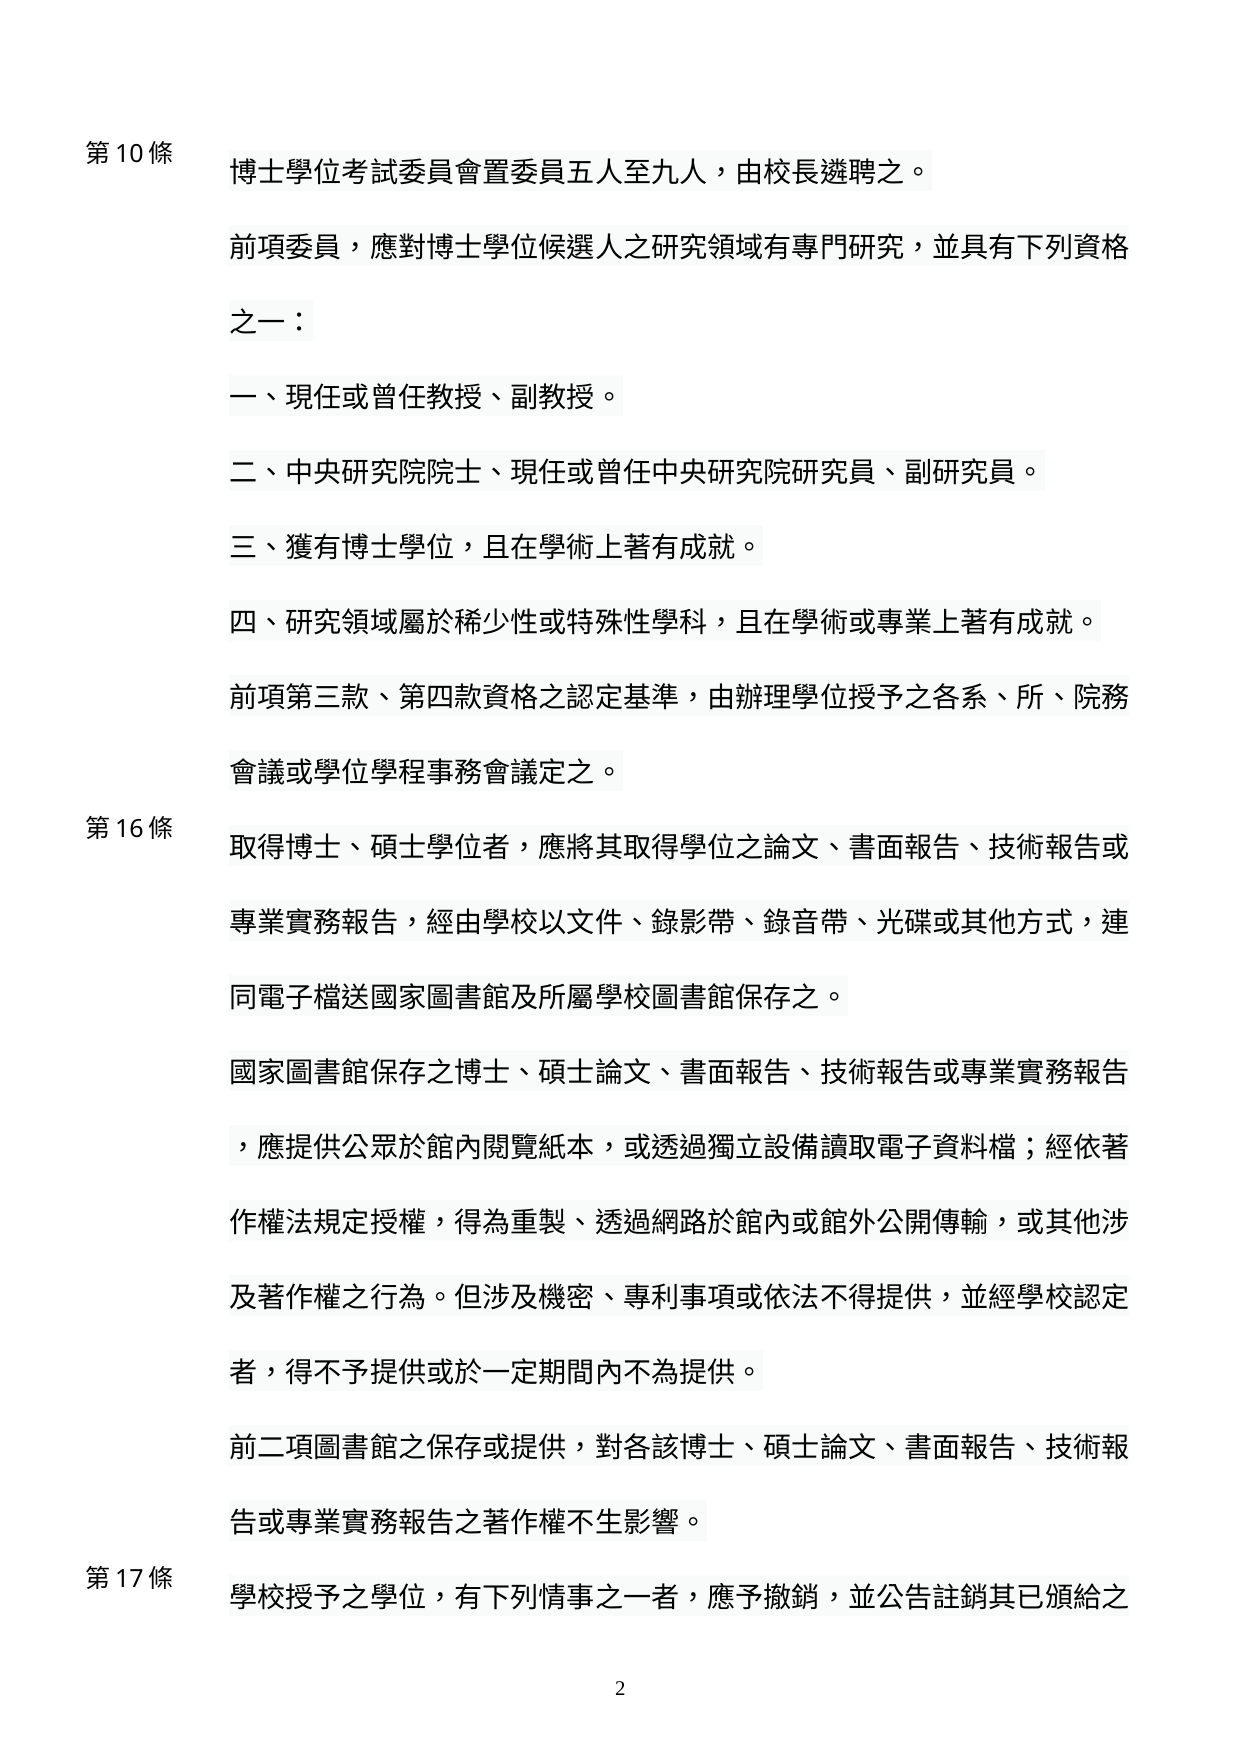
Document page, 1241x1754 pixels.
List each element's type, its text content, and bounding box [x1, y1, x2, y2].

table_cell 第10條 [74, 127, 218, 802]
table_cell 博士學位考試委員會置委員五人至九人，由校長遴聘之。 前項委員，應對博士學位候選人之研究領域有專門研究，並具有下列資格 之一： 一、現任或曾任教授、副教授。 二、中央研究院院士、現任或曾任中央研究院研究員、副研究員。 三、獲有博士學位，且在學術上著有成就。 四、研究領域屬於稀少性或特殊性學科，且在學術或專業上著有成就。 前項第三款、第四款資格之認定基準，由辦理學位授予之各系、所、院務 會議或學位學程事務會議定之。 [218, 127, 1178, 802]
table_cell 學校授予之學位，有下列情事之一者，應予撤銷，並公告註銷其已頒給之 [218, 1552, 1178, 1627]
table_cell 取得博士、碩士學位者，應將其取得學位之論文、書面報告、技術報告或 專業實務報告，經由學校以文件、錄影帶、錄音帶、光碟或其他方式，連 同電子檔送國家圖書館及所屬學校圖書館保存之。 國家圖書館保存之博士、碩士論文、書面報告、技術報告或專業實務報告 ，應提供公眾於館內閱覽紙本，或透過獨立設備讀取電子資料檔；經依著 作權法規定授權，得為重製、透過網路於館內或館外公開傳輸，或其他涉 及著作權之行為。但涉及機密、專利事項或依法不得提供，並經學校認定 者，得不予提供或於一定期間內不為提供。 前二項圖書館之保存或提供，對各該博士、碩士論文、書面報告、技術報 告或專業實務報告之著作權不生影響。 [218, 802, 1178, 1552]
table_cell 第17條 [74, 1552, 218, 1627]
table_cell 第16條 [74, 802, 218, 1552]
